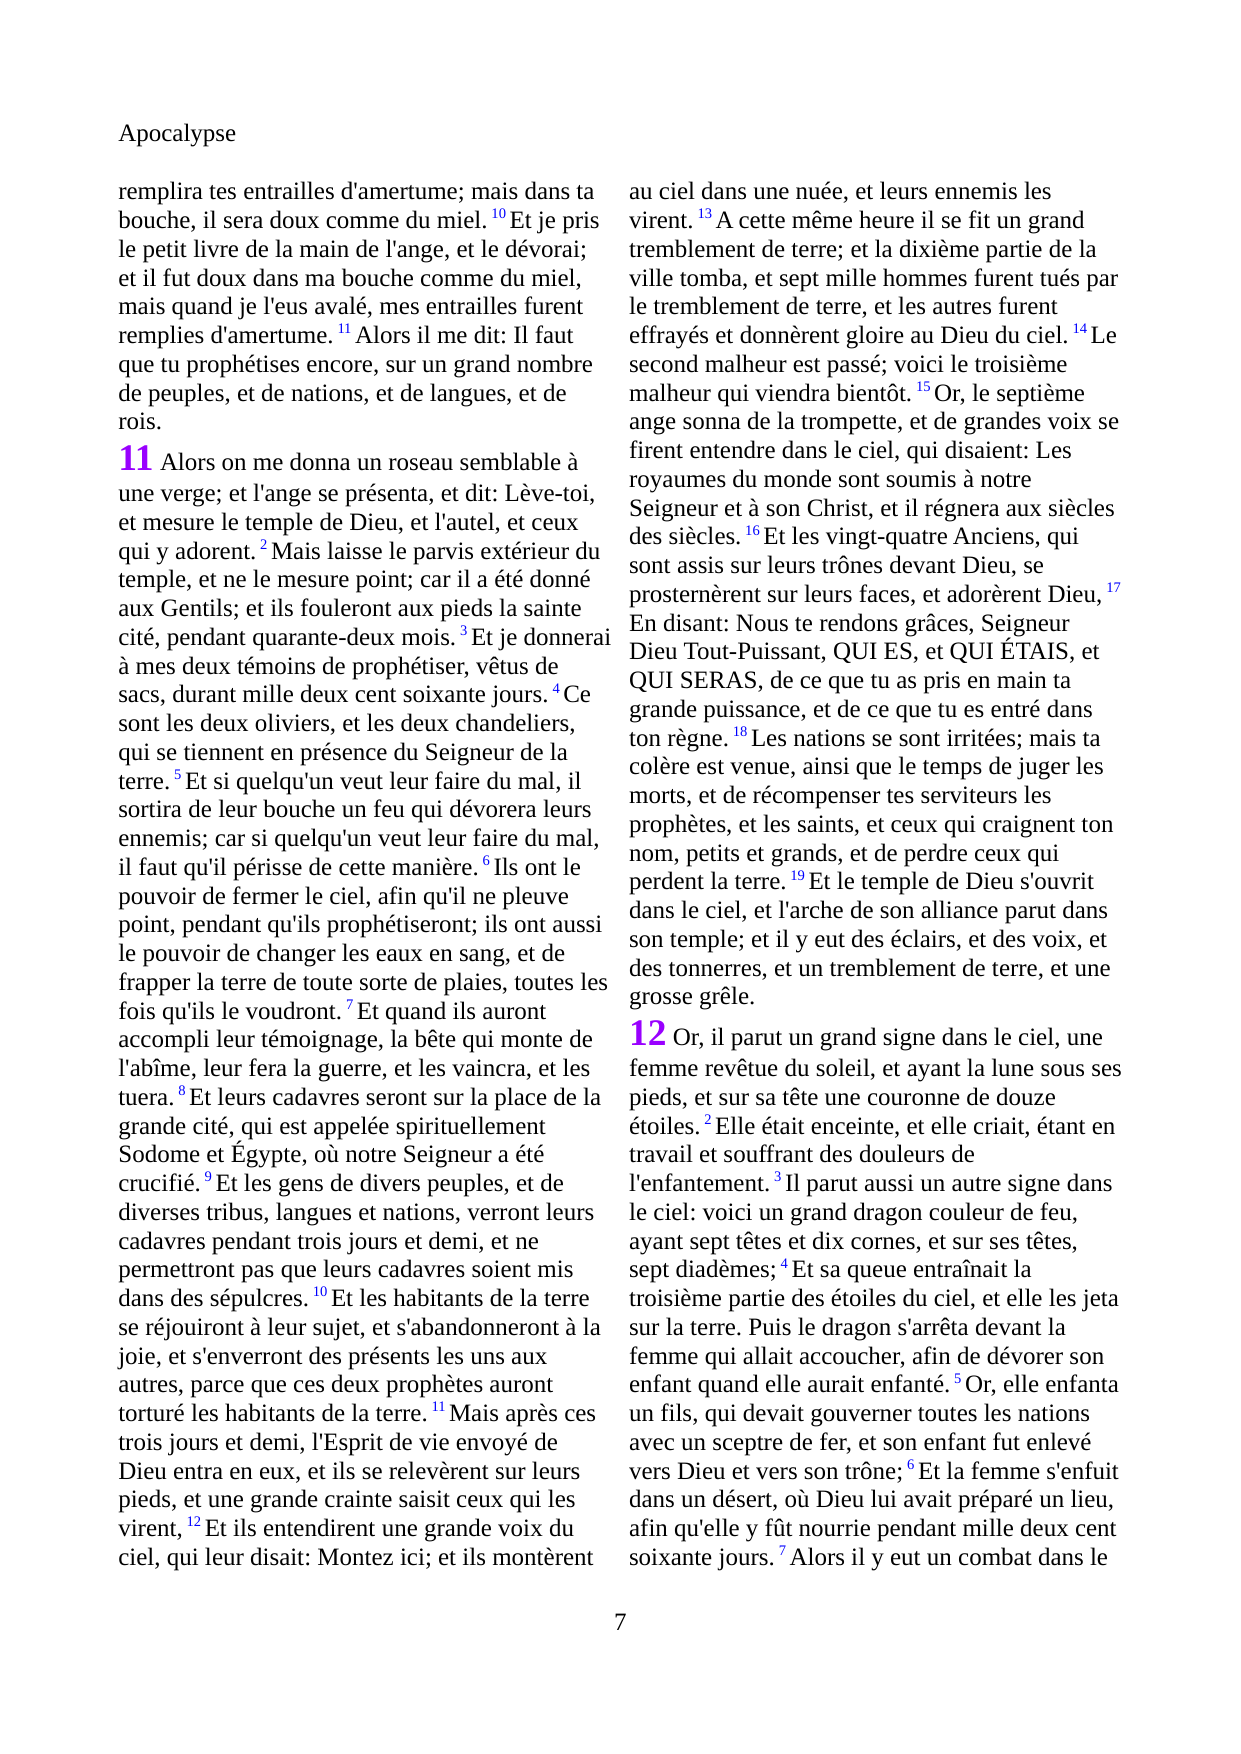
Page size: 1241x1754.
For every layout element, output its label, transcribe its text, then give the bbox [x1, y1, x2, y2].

text 11 Alors on me donna un roseau semblable à une verge; et l'ange se présenta, et dit: Lève-toi, et mesure le temple de Dieu, et l'autel, et ceux qui y adorent. 2 Mais laisse le parvis extérieur du temple, et ne le mesure point; car il a été donné aux Gentils; et ils fouleront aux pieds la sainte cité, pendant quarante-deux mois. 3 Et je donnerai à mes deux témoins de prophétiser, vêtus de sacs, durant mille deux cent soixante jours. 4 Ce sont les deux oliviers, et les deux chandeliers, qui se tiennent en présence du Seigneur de la terre. 5 Et si quelqu'un veut leur faire du mal, il sortira de leur bouche un feu qui dévorera leurs ennemis; car si quelqu'un veut leur faire du mal, il faut qu'il périsse de cette manière. 6 Ils ont le pouvoir de fermer le ciel, afin qu'il ne pleuve point, pendant qu'ils prophétiseront; ils ont aussi le pouvoir de changer les eaux en sang, et de frapper la terre de toute sorte de plaies, toutes les fois qu'ils le voudront. 7 Et quand ils auront accompli leur témoignage, la bête qui monte de l'abîme, leur fera la guerre, et les vaincra, et les tuera. 8 Et leurs cadavres seront sur la place de la grande cité, qui est appelée spirituellement Sodome et Égypte, où notre Seigneur a été crucifié. 9 Et les gens de divers peuples, et de diverses tribus, langues et nations, verront leurs cadavres pendant trois jours et demi, et ne permettront pas que leurs cadavres soient mis dans des sépulcres. 10 Et les habitants de la terre se réjouiront à leur sujet, et s'abandonneront à la joie, et s'enverront des présents les uns aux autres, parce que ces deux prophètes auront torturé les habitants de la terre. 11 Mais après ces trois jours et demi, l'Esprit de vie envoyé de Dieu entra en eux, et ils se relevèrent sur leurs pieds, et une grande crainte saisit ceux qui les virent, 12 Et ils entendirent une grande voix du ciel, qui leur disait: Montez ici; et ils montèrent [118, 435, 611, 1571]
text 12 Or, il parut un grand signe dans le ciel, une femme revêtue du soleil, et ayant la lune sous ses pieds, et sur sa tête une couronne de douze étoiles. 2 Elle était enceinte, et elle criait, étant en travail et souffrant des douleurs de l'enfantement. 3 Il parut aussi un autre signe dans le ciel: voici un grand dragon couleur de feu, ayant sept têtes et dix cornes, et sur ses têtes, sept diadèmes; 4 Et sa queue entraînait la troisième partie des étoiles du ciel, et elle les jeta sur la terre. Puis le dragon s'arrêta devant la femme qui allait accoucher, afin de dévorer son enfant quand elle aurait enfanté. 5 Or, elle enfanta un fils, qui devait gouverner toutes les nations avec un sceptre de fer, et son enfant fut enlevé vers Dieu et vers son trône; 6 Et la femme s'enfuit dans un désert, où Dieu lui avait préparé un lieu, afin qu'elle y fût nourrie pendant mille deux cent soixante jours. 7 Alors il y eut un combat dans le [629, 1010, 1122, 1571]
text au ciel dans une nuée, et leurs ennemis les virent. 13 A cette même heure il se fit un grand tremblement de terre; et la dixième partie de la ville tomba, et sept mille hommes furent tués par le tremblement de terre, et les autres furent effrayés et donnèrent gloire au Dieu du ciel. 14 Le second malheur est passé; voici le troisième malheur qui viendra bientôt. 15 Or, le septième ange sonna de la trompette, et de grandes voix se firent entendre dans le ciel, qui disaient: Les royaumes du monde sont soumis à notre Seigneur et à son Christ, et il régnera aux siècles des siècles. 16 Et les vingt-quatre Anciens, qui sont assis sur leurs trônes devant Dieu, se prosternèrent sur leurs faces, et adorèrent Dieu, 17 En disant: Nous te rendons grâces, Seigneur Dieu Tout-Puissant, QUI ES, et QUI ÉTAIS, et QUI SERAS, de ce que tu as pris en main ta grande puissance, et de ce que tu es entré dans ton règne. 18 Les nations se sont irritées; mais ta colère est venue, ainsi que le temps de juger les morts, et de récompenser tes serviteurs les prophètes, et les saints, et ceux qui craignent ton nom, petits et grands, et de perdre ceux qui perdent la terre. 19 Et le temple de Dieu s'ouvrit dans le ciel, et l'arche de son alliance parut dans son temple; et il y eut des éclairs, et des voix, et des tonnerres, et un tremblement de terre, et une grosse grêle. [629, 176, 1122, 1010]
text remplira tes entrailles d'amertume; mais dans ta bouche, il sera doux comme du miel. 10 Et je pris le petit livre de la main de l'ange, et le dévorai; et il fut doux dans ma bouche comme du miel, mais quand je l'eus avalé, mes entrailles furent remplies d'amertume. 11 Alors il me dit: Il faut que tu prophétises encore, sur un grand nombre de peuples, et de nations, et de langues, et de rois. [118, 176, 611, 435]
